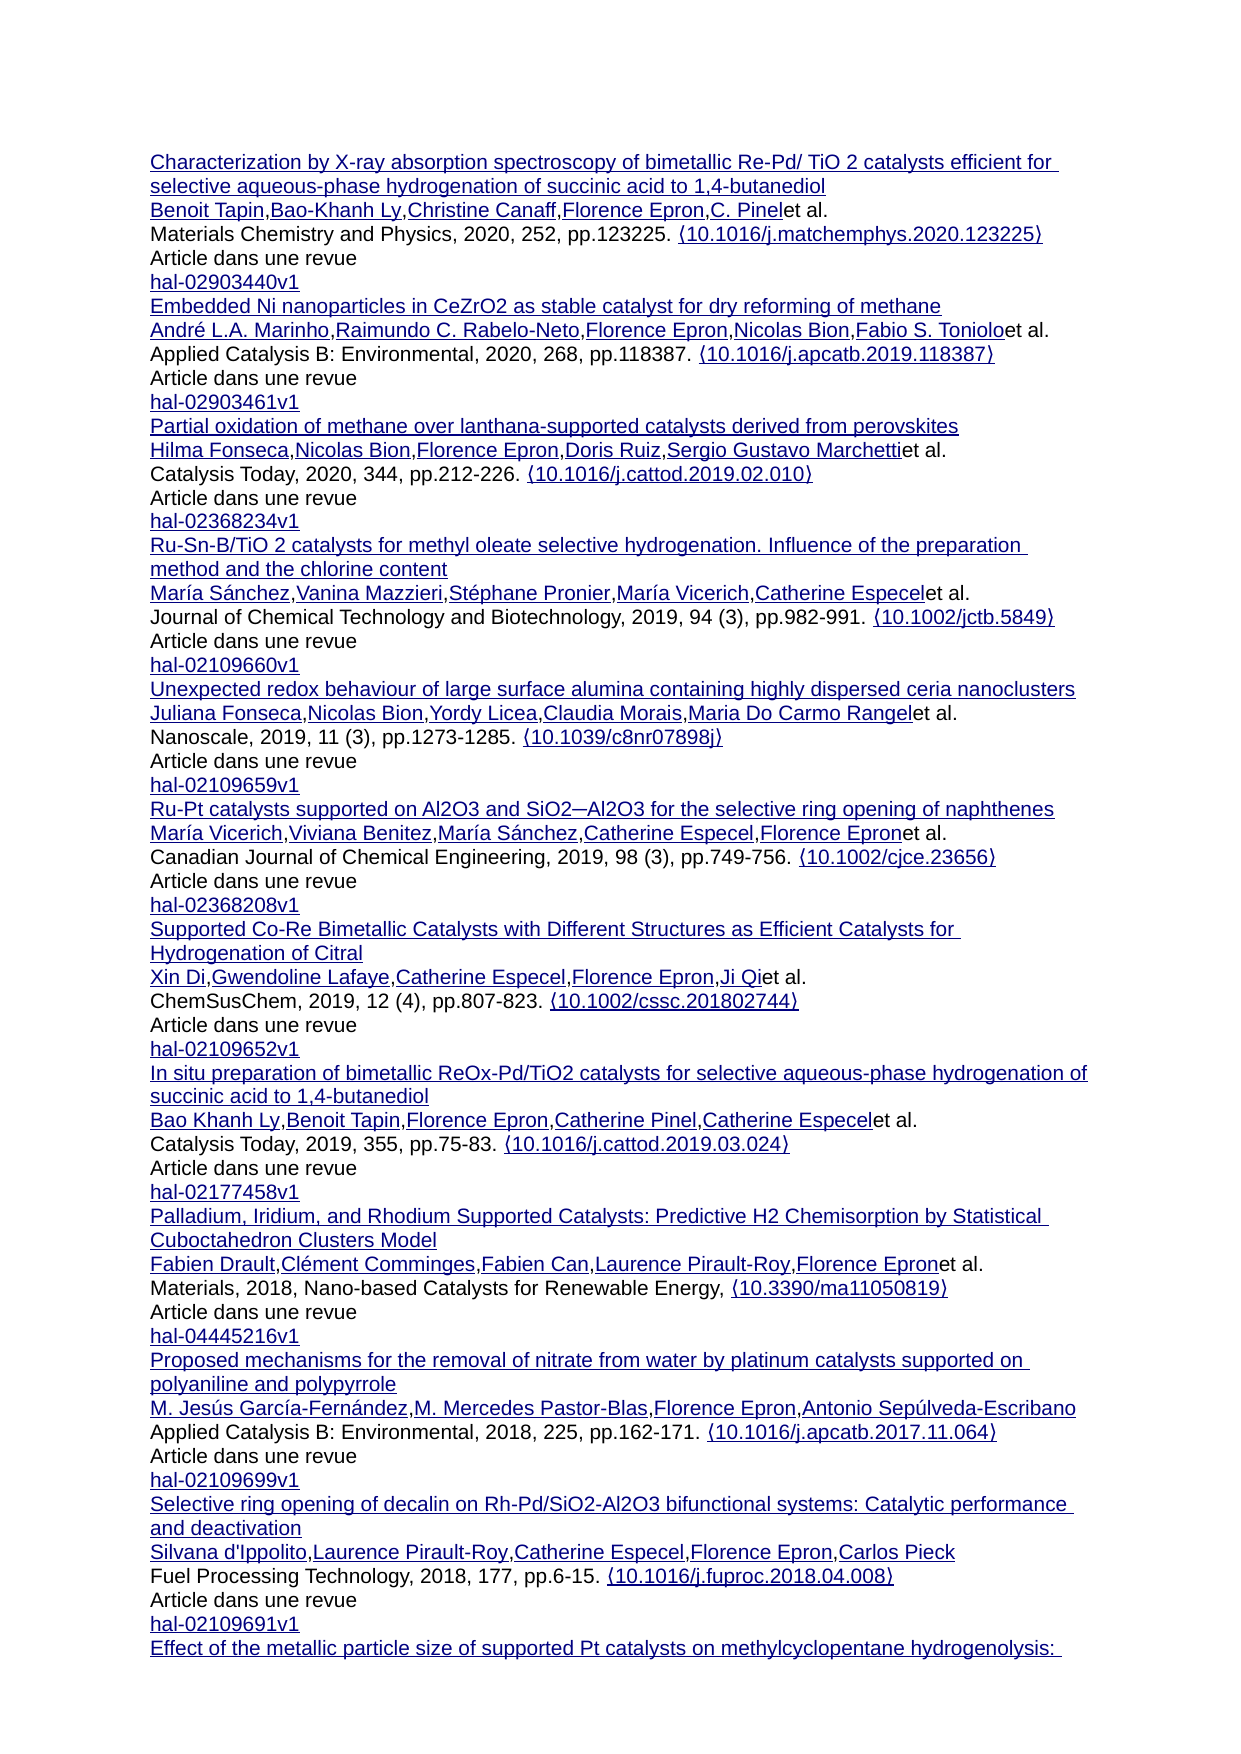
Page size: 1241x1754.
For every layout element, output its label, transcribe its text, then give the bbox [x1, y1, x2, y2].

table_cell Ru‐Pt catalysts supported on Al2O3 and SiO2─Al2O3 for the selective ring opening of naphthenes María Vicerich,Viviana Benitez,María Sánchez,Catherine Especel,Florence Epronet al. Canadian Journal of Chemical Engineering, 2019, 98 (3), pp.749-756. ⟨10.1002/cjce.23656⟩ Article dans une revue hal-02368208v1 [150, 797, 1090, 917]
table_cell Unexpected redox behaviour of large surface alumina containing highly dispersed ceria nanoclusters Juliana Fonseca,Nicolas Bion,Yordy Licea,Claudia Morais,Maria Do Carmo Rangelet al. Nanoscale, 2019, 11 (3), pp.1273-1285. ⟨10.1039/c8nr07898j⟩ Article dans une revue hal-02109659v1 [150, 677, 1090, 797]
table_cell Embedded Ni nanoparticles in CeZrO2 as stable catalyst for dry reforming of methane André L.A. Marinho,Raimundo C. Rabelo-Neto,Florence Epron,Nicolas Bion,Fabio S. Tonioloet al. Applied Catalysis B: Environmental, 2020, 268, pp.118387. ⟨10.1016/j.apcatb.2019.118387⟩ Article dans une revue hal-02903461v1 [150, 294, 1090, 413]
table_cell Proposed mechanisms for the removal of nitrate from water by platinum catalysts supported on polyaniline and polypyrrole M. Jesús García-Fernández,M. Mercedes Pastor-Blas,Florence Epron,Antonio Sepúlveda-Escribano Applied Catalysis B: Environmental, 2018, 225, pp.162-171. ⟨10.1016/j.apcatb.2017.11.064⟩ Article dans une revue hal-02109699v1 [150, 1348, 1090, 1492]
table_cell Ru-Sn-B/TiO 2 catalysts for methyl oleate selective hydrogenation. Influence of the preparation method and the chlorine content María Sánchez,Vanina Mazzieri,Stéphane Pronier,María Vicerich,Catherine Especelet al. Journal of Chemical Technology and Biotechnology, 2019, 94 (3), pp.982-991. ⟨10.1002/jctb.5849⟩ Article dans une revue hal-02109660v1 [150, 533, 1090, 677]
table_cell Palladium, Iridium, and Rhodium Supported Catalysts: Predictive H2 Chemisorption by Statistical Cuboctahedron Clusters Model Fabien Drault,Clément Comminges,Fabien Can,Laurence Pirault-Roy,Florence Epronet al. Materials, 2018, Nano-based Catalysts for Renewable Energy, ⟨10.3390/ma11050819⟩ Article dans une revue hal-04445216v1 [150, 1204, 1090, 1348]
table_cell Supported Co-Re Bimetallic Catalysts with Different Structures as Efficient Catalysts for Hydrogenation of Citral Xin Di,Gwendoline Lafaye,Catherine Especel,Florence Epron,Ji Qiet al. ChemSusChem, 2019, 12 (4), pp.807-823. ⟨10.1002/cssc.201802744⟩ Article dans une revue hal-02109652v1 [150, 917, 1090, 1060]
table_cell In situ preparation of bimetallic ReOx-Pd/TiO2 catalysts for selective aqueous-phase hydrogenation of succinic acid to 1,4-butanediol Bao Khanh Ly,Benoit Tapin,Florence Epron,Catherine Pinel,Catherine Especelet al. Catalysis Today, 2019, 355, pp.75-83. ⟨10.1016/j.cattod.2019.03.024⟩ Article dans une revue hal-02177458v1 [150, 1060, 1090, 1204]
table_cell Characterization by X-ray absorption spectroscopy of bimetallic Re-Pd/ TiO 2 catalysts efficient for selective aqueous-phase hydrogenation of succinic acid to 1,4-butanediol Benoit Tapin,Bao-Khanh Ly,Christine Canaff,Florence Epron,C. Pinelet al. Materials Chemistry and Physics, 2020, 252, pp.123225. ⟨10.1016/j.matchemphys.2020.123225⟩ Article dans une revue hal-02903440v1 [150, 150, 1090, 294]
table_cell Effect of the metallic particle size of supported Pt catalysts on methylcyclopentane hydrogenolysis: [150, 1635, 1090, 1659]
table_cell Partial oxidation of methane over lanthana-supported catalysts derived from perovskites Hilma Fonseca,Nicolas Bion,Florence Epron,Doris Ruiz,Sergio Gustavo Marchettiet al. Catalysis Today, 2020, 344, pp.212-226. ⟨10.1016/j.cattod.2019.02.010⟩ Article dans une revue hal-02368234v1 [150, 414, 1090, 533]
table_cell Selective ring opening of decalin on Rh-Pd/SiO2-Al2O3 bifunctional systems: Catalytic performance and deactivation Silvana d'Ippolito,Laurence Pirault-Roy,Catherine Especel,Florence Epron,Carlos Pieck Fuel Processing Technology, 2018, 177, pp.6-15. ⟨10.1016/j.fuproc.2018.04.008⟩ Article dans une revue hal-02109691v1 [150, 1492, 1090, 1635]
